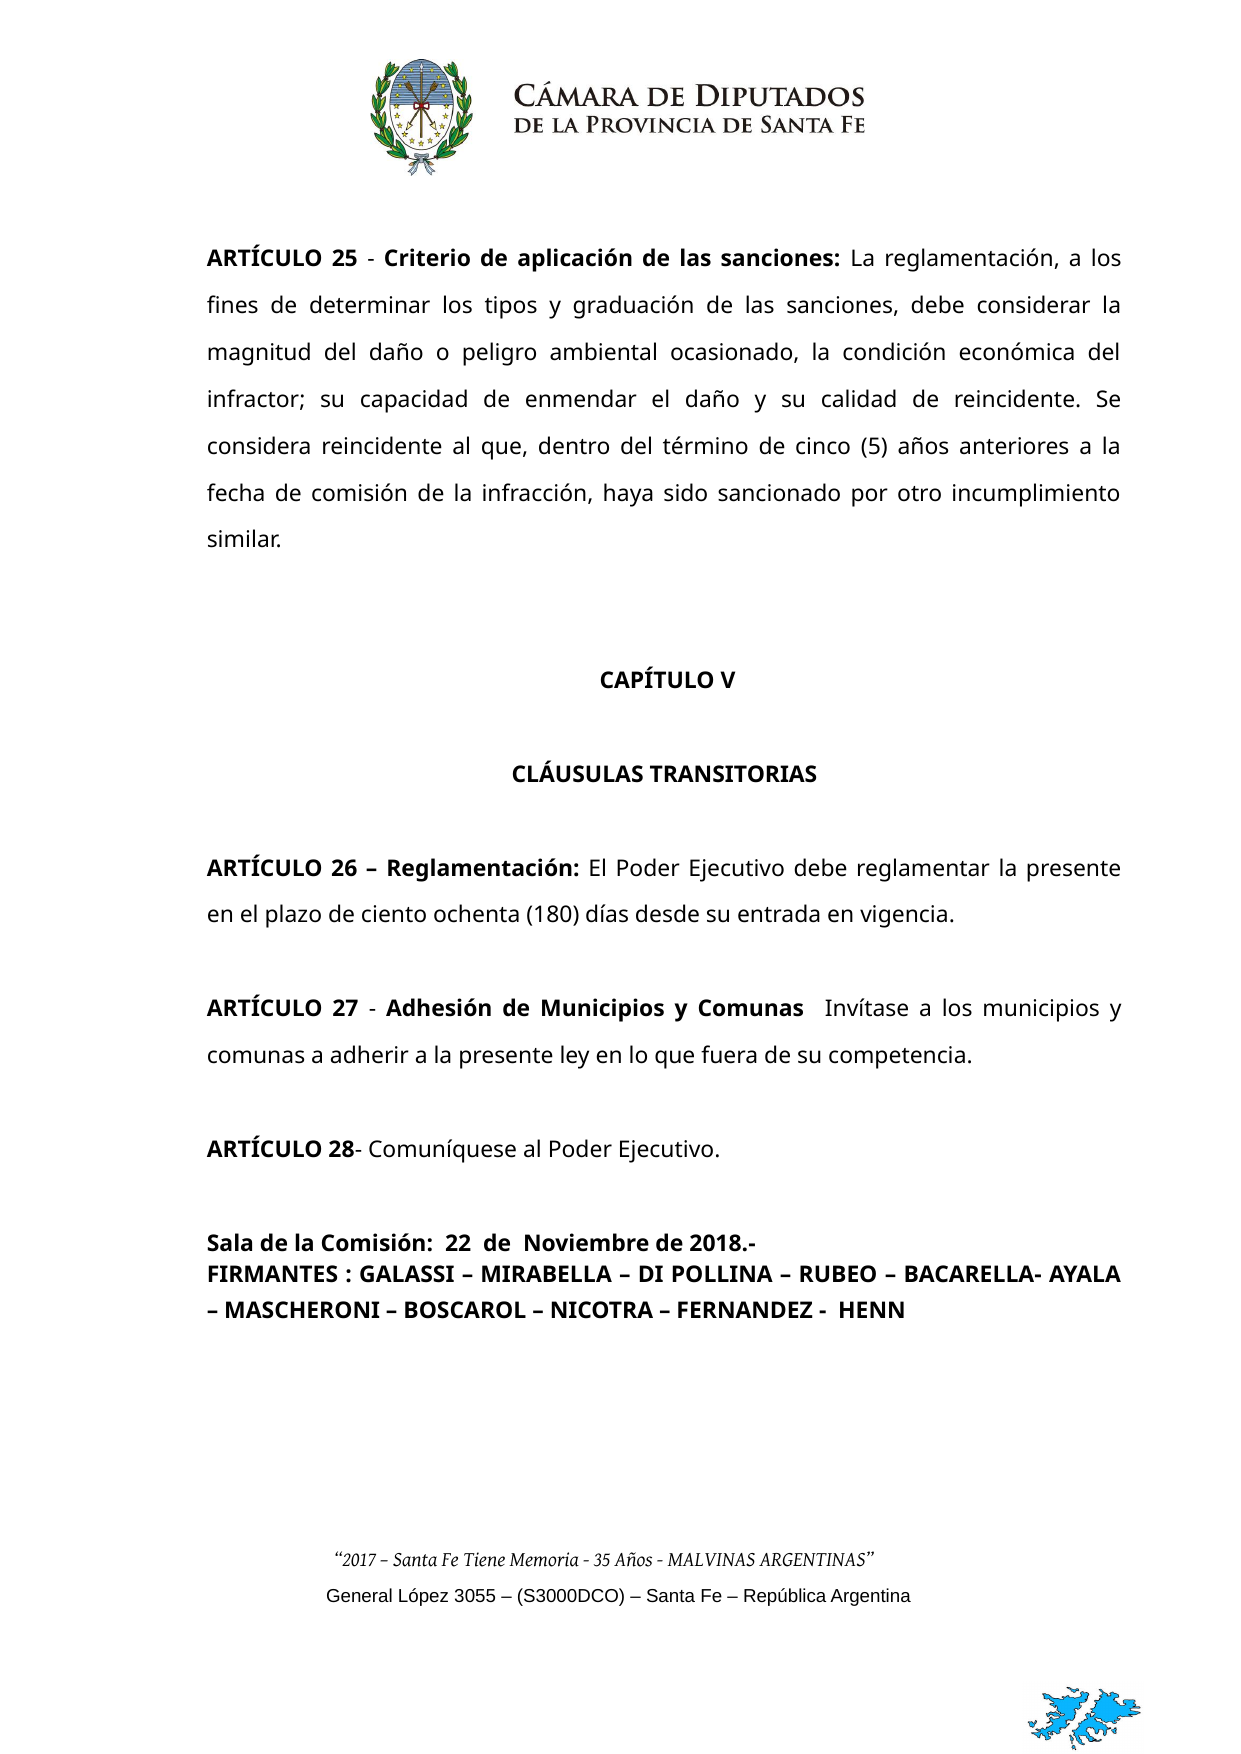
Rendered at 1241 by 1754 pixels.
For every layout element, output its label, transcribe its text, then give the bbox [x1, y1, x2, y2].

text FIRMANTES : GALASSI – MIRABELLA – DI POLLINA – RUBEO – BACARELLA- AYALA – MASCHERONI – BOSCAROL – NICOTRA – FERNANDEZ - HENN [207, 1258, 1122, 1325]
picture [1021, 1681, 1144, 1754]
text ARTÍCULO 26 – Reglamentación: El Poder Ejecutivo debe reglamentar la presente en el plazo de ciento ochenta (180) días desde su entrada en vigencia. [207, 852, 1122, 930]
text ARTÍCULO 28- Comuníquese al Poder Ejecutivo. [207, 1133, 1122, 1164]
text CAPÍTULO V [207, 664, 1122, 695]
text ARTÍCULO 27 - Adhesión de Municipios y Comunas Invítase a los municipios y comunas a adherir a la presente ley en lo que fuera de su competencia. [207, 992, 1122, 1070]
text CLÁUSULAS TRANSITORIAS [207, 758, 1122, 789]
text ARTÍCULO 25 - Criterio de aplicación de las sanciones: La reglamentación, a los fines de determinar los tipos y graduación de las sanciones, debe considerar la magnitud del daño o peligro ambiental ocasionado, la condición económica del infractor; su capacidad de enmendar el daño y su calidad de reincidente. Se considera reincidente al que, dentro del término de cinco (5) años anteriores a la fecha de comisión de la infracción, haya sido sancionado por otro incumplimiento similar. [207, 242, 1122, 555]
text Sala de la Comisión: 22 de Noviembre de 2018.- [207, 1227, 1122, 1258]
picture [370, 59, 865, 180]
